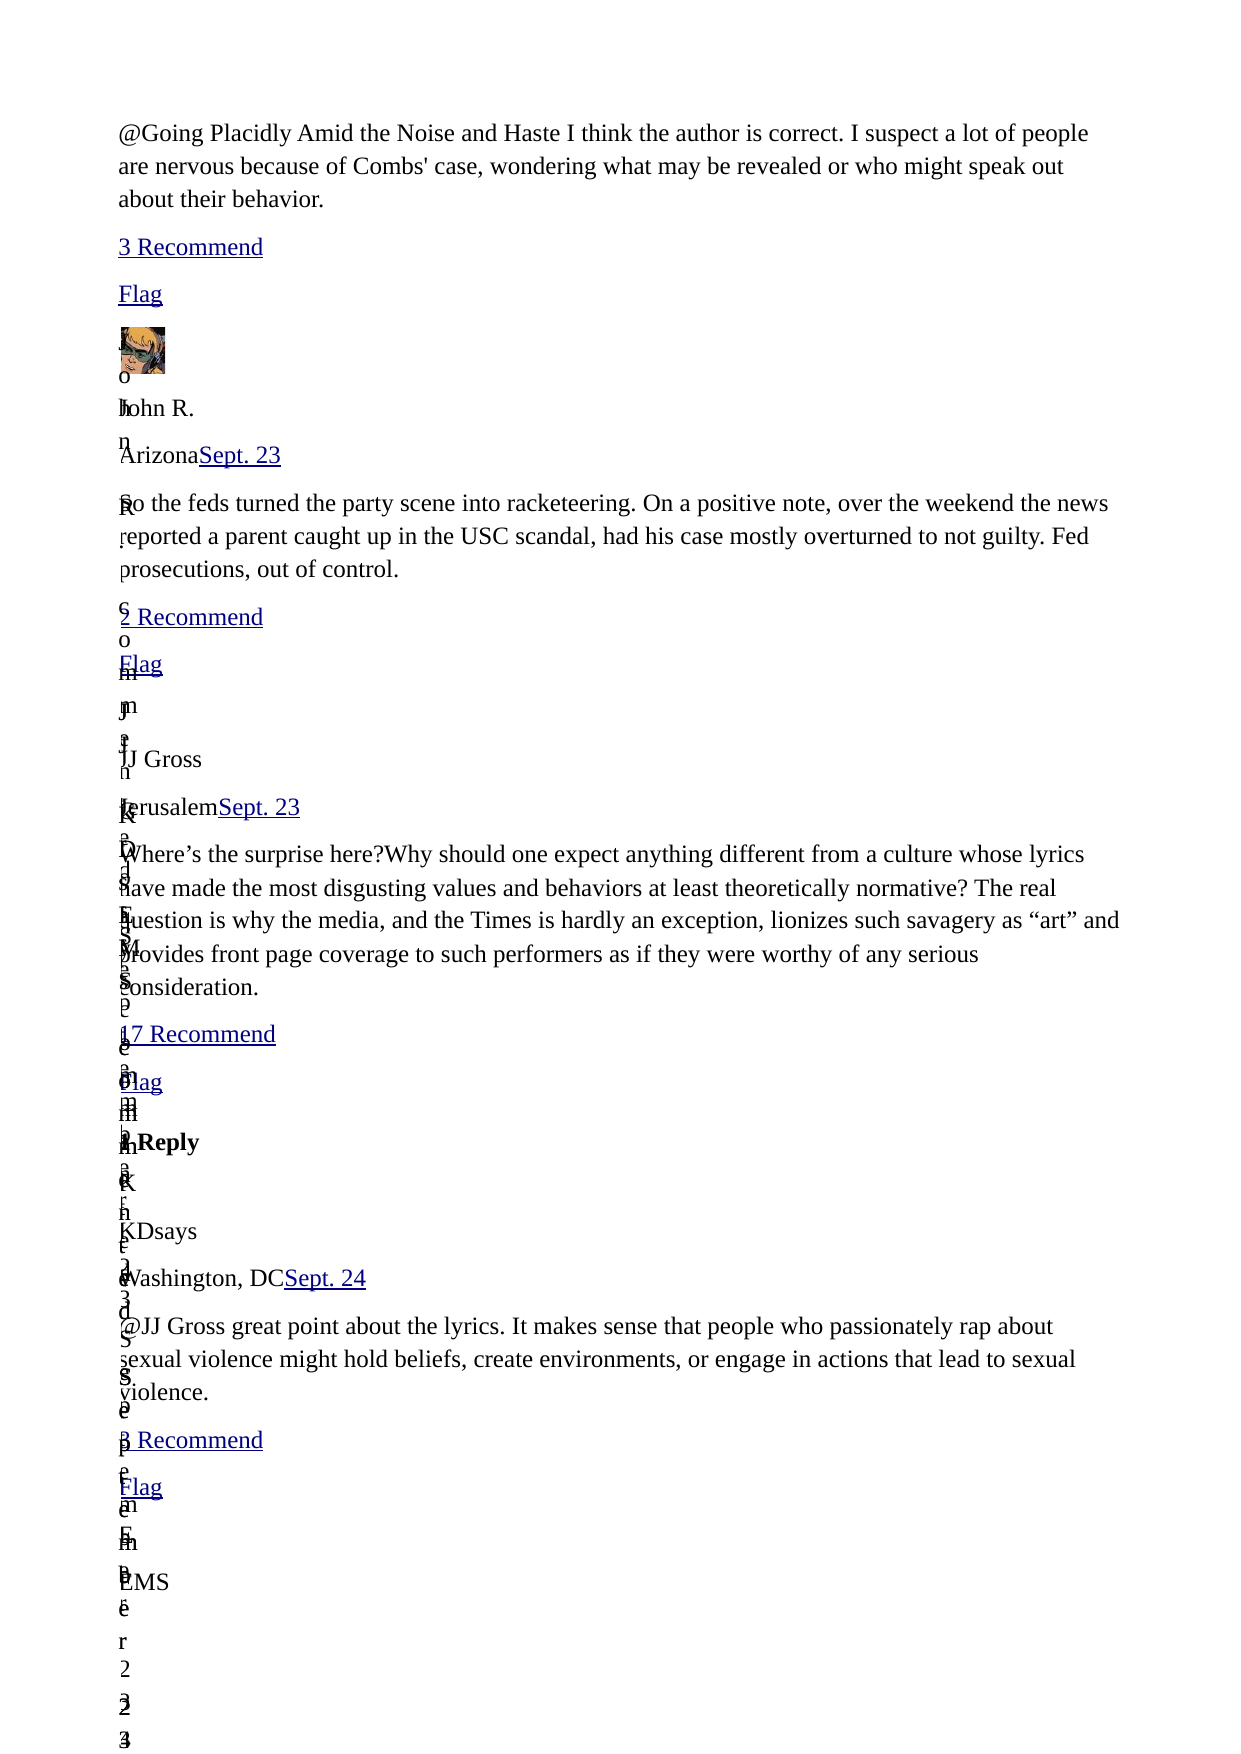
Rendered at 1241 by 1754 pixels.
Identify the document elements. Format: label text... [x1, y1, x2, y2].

text Flag [118, 279, 1122, 308]
text Flag [121, 649, 1122, 678]
text Where’s the surprise here?Why should one expect anything different from a culture whose lyrics have made the most disgusting values and behaviors at least theoretically normative? The real question is why the media, and the Times is hardly an exception, lionizes such savagery as “art” and provides front page coverage to such performers as if they were worthy of any serious consideration. [121, 839, 1122, 1000]
text So the feds turned the party scene into racketeering. On a positive note, over the weekend the news reported a parent caught up in the USC scandal, had his case mostly overturned to not guilty. Fed prosecutions, out of control. [121, 488, 1122, 583]
text Flag [121, 1472, 1122, 1501]
text 3 Recommend [118, 232, 1122, 261]
subtitle 1 Reply [121, 1127, 1122, 1156]
picture [121, 327, 166, 374]
text 2 Recommend [121, 602, 1122, 630]
text 3 Recommend [121, 1425, 1122, 1453]
text @JJ Gross great point about the lyrics. It makes sense that people who passionately rap about sexual violence might hold beliefs, create environments, or engage in actions that lead to sexual violence. [121, 1311, 1122, 1406]
text Washington, DCSept. 24 [121, 1263, 1122, 1292]
text Flag [121, 1067, 1122, 1096]
text EMS [121, 1567, 1122, 1596]
text K [121, 1168, 1122, 1197]
text John R. [121, 393, 1122, 421]
text 17 Recommend [121, 1019, 1122, 1048]
text JerusalemSept. 23 [121, 792, 1122, 821]
text KDsays [121, 1216, 1122, 1244]
text @Going Placidly Amid the Noise and Haste I think the author is correct. I suspect a lot of people are nervous because of Combs' case, wondering what may be revealed or who might speak out about their behavior. [118, 118, 1122, 213]
text J [121, 697, 1122, 726]
text JJ Gross [121, 744, 1122, 773]
text E [121, 1520, 1122, 1549]
text ArizonaSept. 23 [121, 440, 1122, 469]
